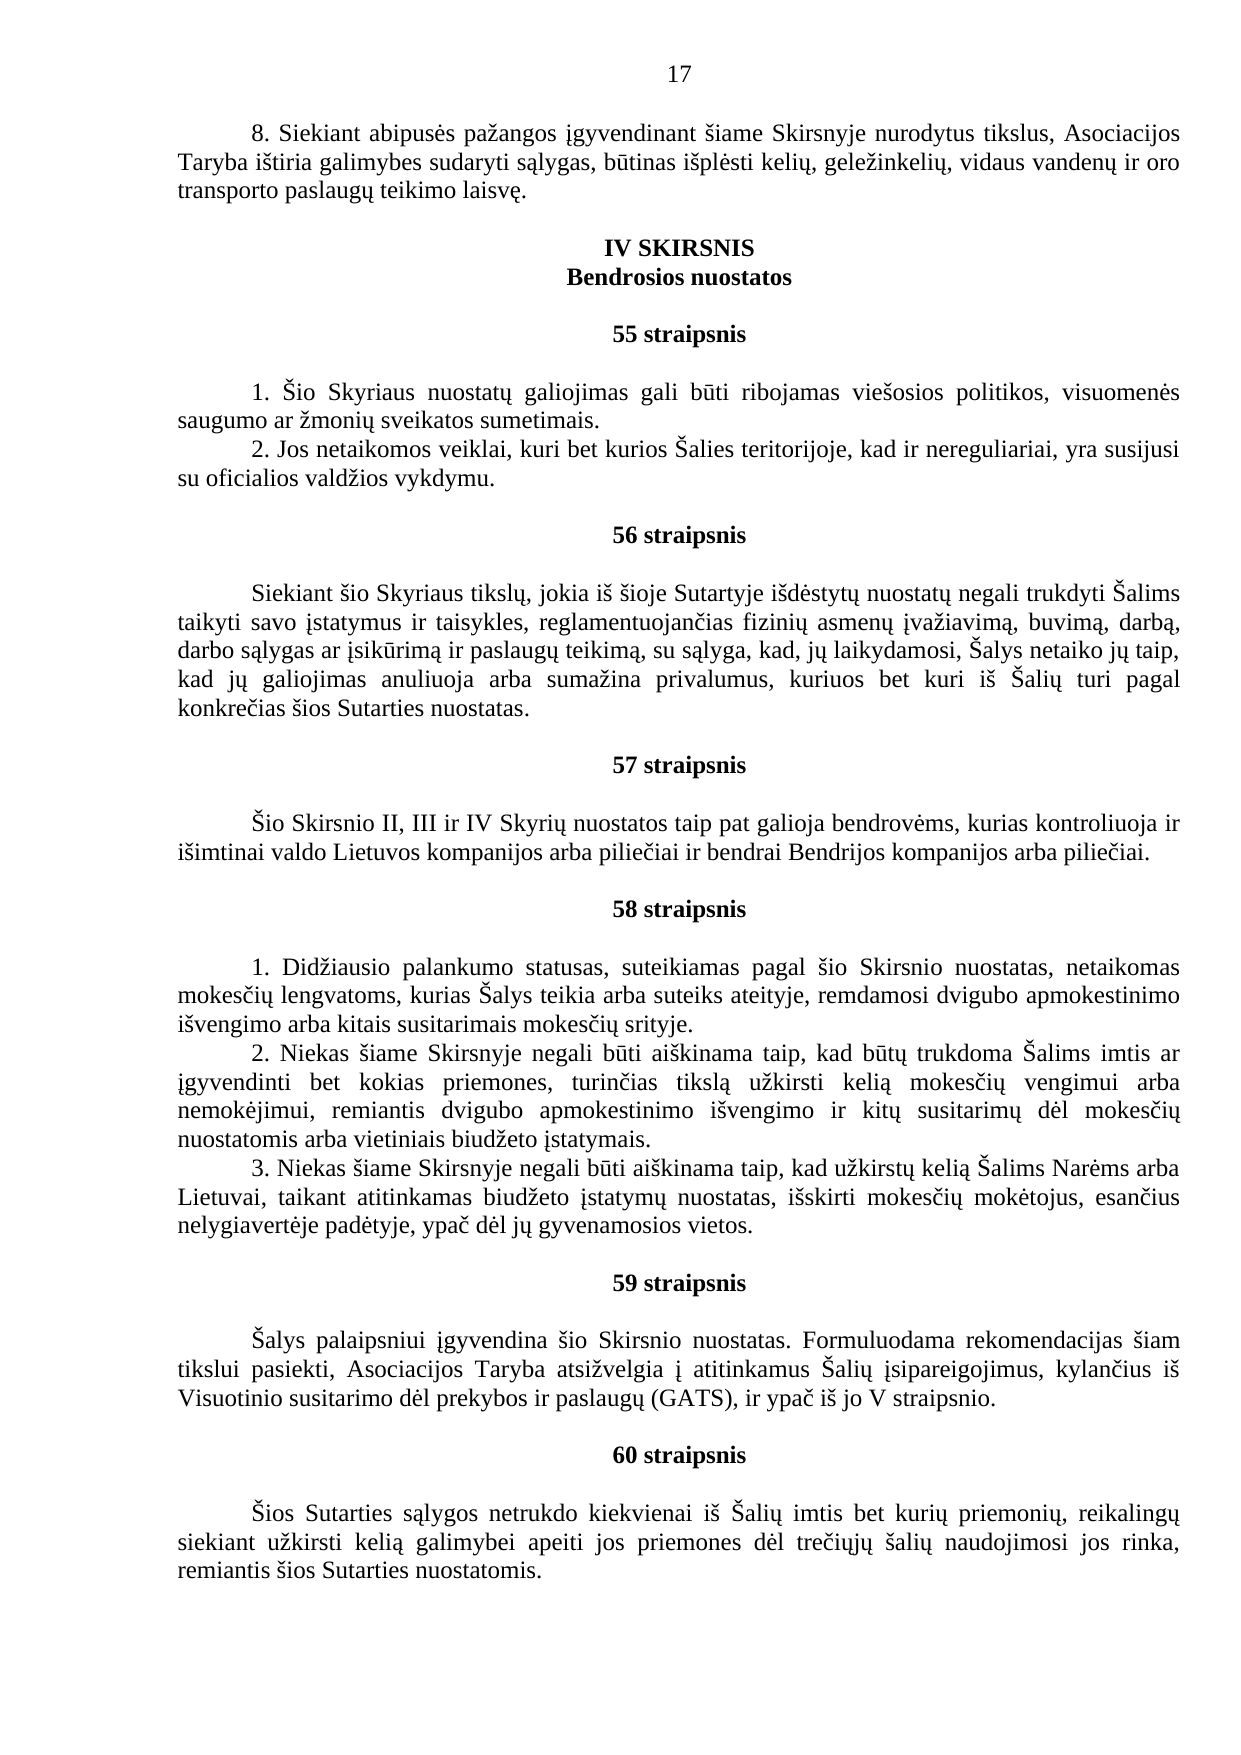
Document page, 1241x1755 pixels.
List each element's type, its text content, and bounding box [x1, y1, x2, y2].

text 3. Niekas šiame Skirsnyje negali būti aiškinama taip, kad užkirstų kelią Šalims Narėms arba Lietuvai, taikant atitinkamas biudžeto įstatymų nuostatas, išskirti mokesčių mokėtojus, esančius nelygiavertėje padėtyje, ypač dėl jų gyvenamosios vietos. [177, 1153, 1181, 1239]
text 60 straipsnis [177, 1441, 1181, 1469]
text 1. Šio Skyriaus nuostatų galiojimas gali būti ribojamas viešosios politikos, visuomenės saugumo ar žmonių sveikatos sumetimais. [177, 377, 1181, 434]
text Šio Skirsnio II, III ir IV Skyrių nuostatos taip pat galioja bendrovėms, kurias kontroliuoja ir išimtinai valdo Lietuvos kompanijos arba piliečiai ir bendrai Bendrijos kompanijos arba piliečiai. [177, 808, 1181, 866]
text 56 straipsnis [177, 521, 1181, 549]
text 59 straipsnis [177, 1268, 1181, 1297]
text 58 straipsnis [177, 894, 1181, 923]
text 2. Jos netaikomos veiklai, kuri bet kurios Šalies teritorijoje, kad ir nereguliariai, yra susijusi su oficialios valdžios vykdymu. [177, 434, 1181, 492]
text 8. Siekiant abipusės pažangos įgyvendinant šiame Skirsnyje nurodytus tikslus, Asociacijos Taryba ištiria galimybes sudaryti sąlygas, būtinas išplėsti kelių, geležinkelių, vidaus vandenų ir oro transporto paslaugų teikimo laisvę. [177, 118, 1181, 204]
text Bendrosios nuostatos [177, 262, 1181, 291]
text 57 straipsnis [177, 751, 1181, 779]
text Šios Sutarties sąlygos netrukdo kiekvienai iš Šalių imtis bet kurių priemonių, reikalingų siekiant užkirsti kelią galimybei apeiti jos priemones dėl trečiųjų šalių naudojimosi jos rinka, remiantis šios Sutarties nuostatomis. [177, 1498, 1181, 1584]
text 55 straipsnis [177, 319, 1181, 348]
text 2. Niekas šiame Skirsnyje negali būti aiškinama taip, kad būtų trukdoma Šalims imtis ar įgyvendinti bet kokias priemones, turinčias tikslą užkirsti kelią mokesčių vengimui arba nemokėjimui, remiantis dvigubo apmokestinimo išvengimo ir kitų susitarimų dėl mokesčių nuostatomis arba vietiniais biudžeto įstatymais. [177, 1038, 1181, 1153]
text 1. Didžiausio palankumo statusas, suteikiamas pagal šio Skirsnio nuostatas, netaikomas mokesčių lengvatoms, kurias Šalys teikia arba suteiks ateityje, remdamosi dvigubo apmokestinimo išvengimo arba kitais susitarimais mokesčių srityje. [177, 952, 1181, 1038]
text Siekiant šio Skyriaus tikslų, jokia iš šioje Sutartyje išdėstytų nuostatų negali trukdyti Šalims taikyti savo įstatymus ir taisykles, reglamentuojančias fizinių asmenų įvažiavimą, buvimą, darbą, darbo sąlygas ar įsikūrimą ir paslaugų teikimą, su sąlyga, kad, jų laikydamosi, Šalys netaiko jų taip, kad jų galiojimas anuliuoja arba sumažina privalumus, kuriuos bet kuri iš Šalių turi pagal konkrečias šios Sutarties nuostatas. [177, 578, 1181, 722]
text Šalys palaipsniui įgyvendina šio Skirsnio nuostatas. Formuluodama rekomendacijas šiam tikslui pasiekti, Asociacijos Taryba atsižvelgia į atitinkamus Šalių įsipareigojimus, kylančius iš Visuotinio susitarimo dėl prekybos ir paslaugų (GATS), ir ypač iš jo V straipsnio. [177, 1326, 1181, 1412]
text IV SKIRSNIS [177, 233, 1181, 262]
